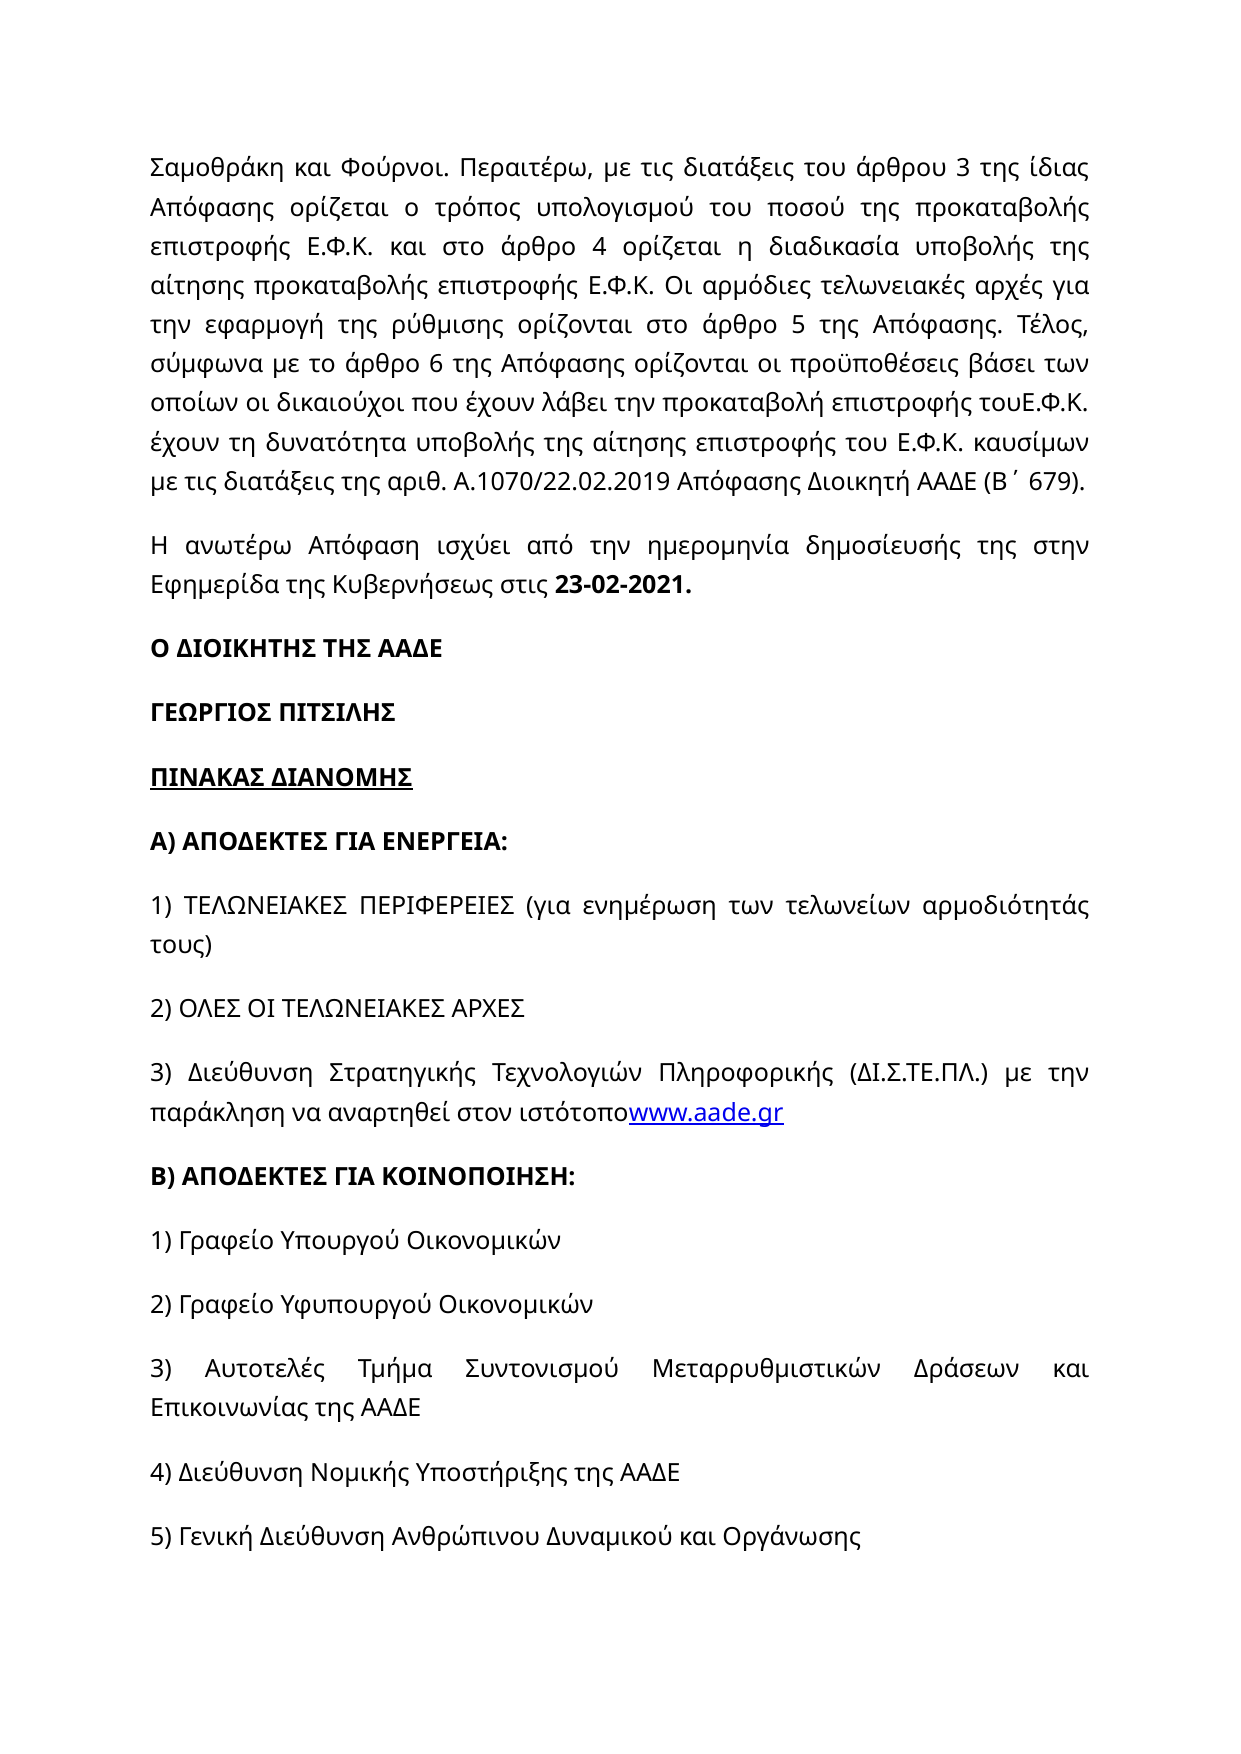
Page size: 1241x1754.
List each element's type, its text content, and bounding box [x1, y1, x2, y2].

text 1) Γραφείο Υπουργού Οικονομικών [150, 1222, 1090, 1257]
text 5) Γενική Διεύθυνση Ανθρώπινου Δυναμικού και Οργάνωσης [150, 1518, 1090, 1552]
text 2) ΟΛΕΣ ΟΙ ΤΕΛΩΝΕΙΑΚΕΣ ΑΡΧΕΣ [150, 991, 1090, 1025]
text Β) ΑΠΟΔΕΚΤΕΣ ΓΙΑ ΚΟΙΝΟΠΟΙΗΣΗ: [150, 1158, 1090, 1192]
text Η ανωτέρω Απόφαση ισχύει από την ημερομηνία δημοσίευσής της στην Εφημερίδα της Κυβερνήσεως στις 23-02-2021. [150, 527, 1090, 601]
text Σαμοθράκη και Φούρνοι. Περαιτέρω, με τις διατάξεις του άρθρου 3 της ίδιας Απόφασης ορίζεται ο τρόπος υπολογισμού του ποσού της προκαταβολής επιστροφής Ε.Φ.Κ. και στο άρθρο 4 ορίζεται η διαδικασία υποβολής της αίτησης προκαταβολής επιστροφής Ε.Φ.Κ. Οι αρμόδιες τελωνειακές αρχές για την εφαρμογή της ρύθμισης ορίζονται στο άρθρο 5 της Απόφασης. Τέλος, σύμφωνα με το άρθρο 6 της Απόφασης ορίζονται οι προϋποθέσεις βάσει των οποίων οι δικαιούχοι που έχουν λάβει την προκαταβολή επιστροφής τουΕ.Φ.Κ. έχουν τη δυνατότητα υποβολής της αίτησης επιστροφής του Ε.Φ.Κ. καυσίμων με τις διατάξεις της αριθ. Α.1070/22.02.2019 Απόφασης Διοικητή ΑΑΔΕ (B΄ 679). [150, 150, 1090, 497]
text 2) Γραφείο Υφυπουργού Οικονομικών [150, 1287, 1090, 1321]
text Ο ΔΙΟΙΚΗΤΗΣ ΤΗΣ ΑΑΔΕ [150, 631, 1090, 665]
text ΠΙΝΑΚΑΣ ΔΙΑΝΟΜΗΣ [150, 759, 1090, 793]
text Α) ΑΠΟΔΕΚΤΕΣ ΓΙΑ ΕΝΕΡΓΕΙΑ: [150, 823, 1090, 857]
text 3) Διεύθυνση Στρατηγικής Τεχνολογιών Πληροφορικής (ΔΙ.Σ.ΤΕ.ΠΛ.) με την παράκληση να αναρτηθεί στον ιστότοποwww.aade.gr [150, 1055, 1090, 1128]
text 3) Αυτοτελές Τμήμα Συντονισμού Μεταρρυθμιστικών Δράσεων και Επικοινωνίας της ΑΑΔΕ [150, 1351, 1090, 1424]
text 4) Διεύθυνση Νομικής Υποστήριξης της ΑΑΔΕ [150, 1454, 1090, 1488]
text ΓΕΩΡΓΙΟΣ ΠΙΤΣΙΛΗΣ [150, 695, 1090, 729]
text 1) ΤΕΛΩΝΕΙΑΚΕΣ ΠΕΡΙΦΕΡΕΙΕΣ (για ενημέρωση των τελωνείων αρμοδιότητάς τους) [150, 887, 1090, 961]
